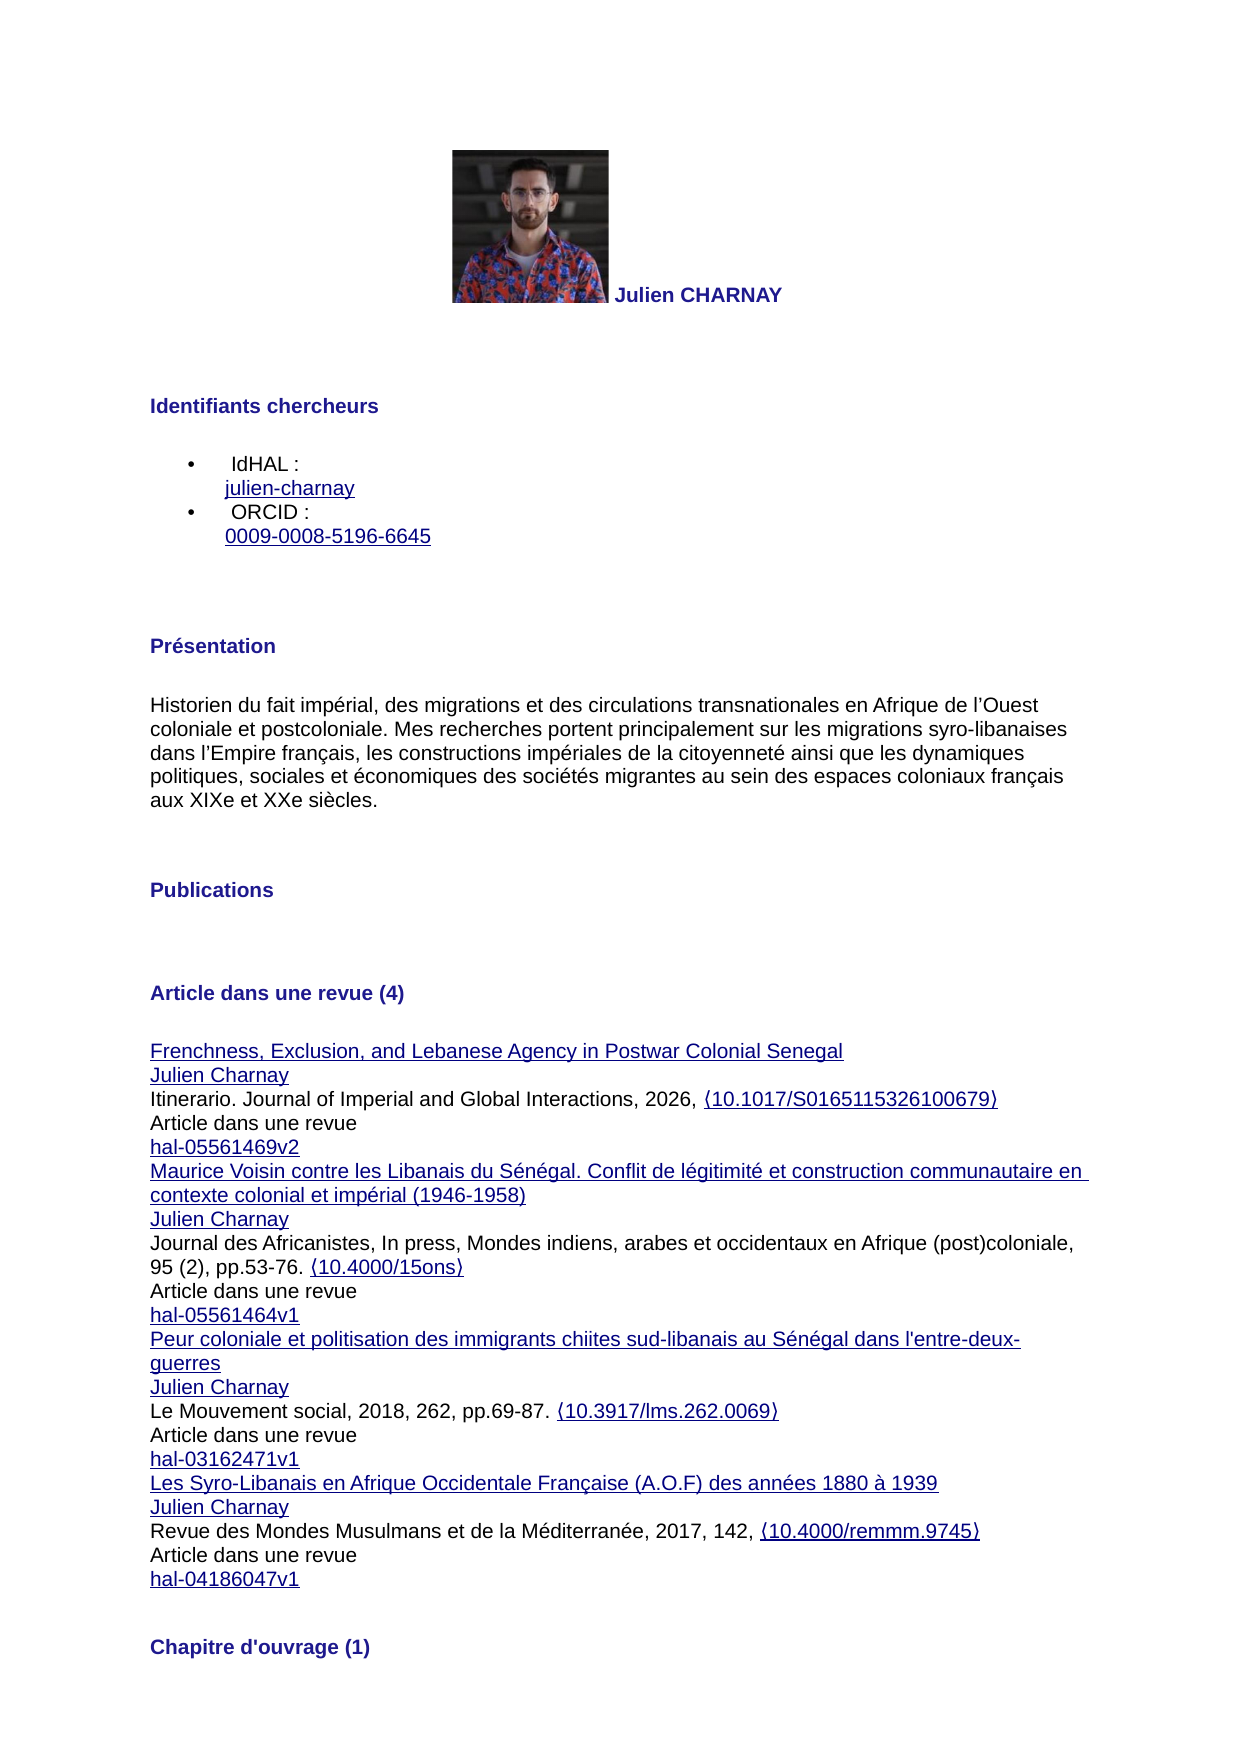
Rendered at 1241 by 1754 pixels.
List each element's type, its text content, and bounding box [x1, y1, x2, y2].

subtitle Article dans une revue (4) [150, 981, 1090, 1005]
list ORCID : [187, 500, 1090, 524]
picture [452, 150, 609, 303]
subtitle Julien CHARNAY [150, 150, 1090, 307]
text Historien du fait impérial, des migrations et des circulations transnationales en Afrique de l’Ouest coloniale et postcoloniale. Mes recherches portent principalement sur les migrations syro-libanaises dans l’Empire français, les constructions impériales de la citoyenneté ainsi que les dynamiques politiques, sociales et économiques des sociétés migrantes au sein des espaces coloniaux français aux XIXe et XXe siècles. [150, 692, 1090, 812]
table_cell Peur coloniale et politisation des immigrants chiites sud-libanais au Sénégal dans l'entre-deux-guerres Julien Charnay Le Mouvement social, 2018, 262, pp.69-87. ⟨10.3917/lms.262.0069⟩ Article dans une revue hal-03162471v1 [150, 1327, 1090, 1471]
list 0009-0008-5196-6645 [187, 524, 1090, 548]
subtitle Chapitre d'ouvrage (1) [150, 1635, 1090, 1659]
list IdHAL : [187, 452, 1090, 476]
subtitle Présentation [150, 634, 1090, 658]
table_cell Les Syro-Libanais en Afrique Occidentale Française (A.O.F) des années 1880 à 1939 Julien Charnay Revue des Mondes Musulmans et de la Méditerranée, 2017, 142, ⟨10.4000/remmm.9745⟩ Article dans une revue hal-04186047v1 [150, 1471, 1090, 1590]
subtitle Identifiants chercheurs [150, 393, 1090, 417]
table_cell Maurice Voisin contre les Libanais du Sénégal. Conflit de légitimité et construction communautaire en contexte colonial et impérial (1946-1958) Julien Charnay Journal des Africanistes, In press, Mondes indiens, arabes et occidentaux en Afrique (post)coloniale, 95 (2), pp.53-76. ⟨10.4000/15ons⟩ Article dans une revue hal-05561464v1 [150, 1159, 1090, 1327]
list julien-charnay [187, 476, 1090, 500]
table_header Frenchness, Exclusion, and Lebanese Agency in Postwar Colonial Senegal Julien Charnay Itinerario. Journal of Imperial and Global Interactions, 2026, ⟨10.1017/S0165115326100679⟩ Article dans une revue hal-05561469v2 [150, 1039, 1090, 1159]
subtitle Publications [150, 878, 1090, 902]
